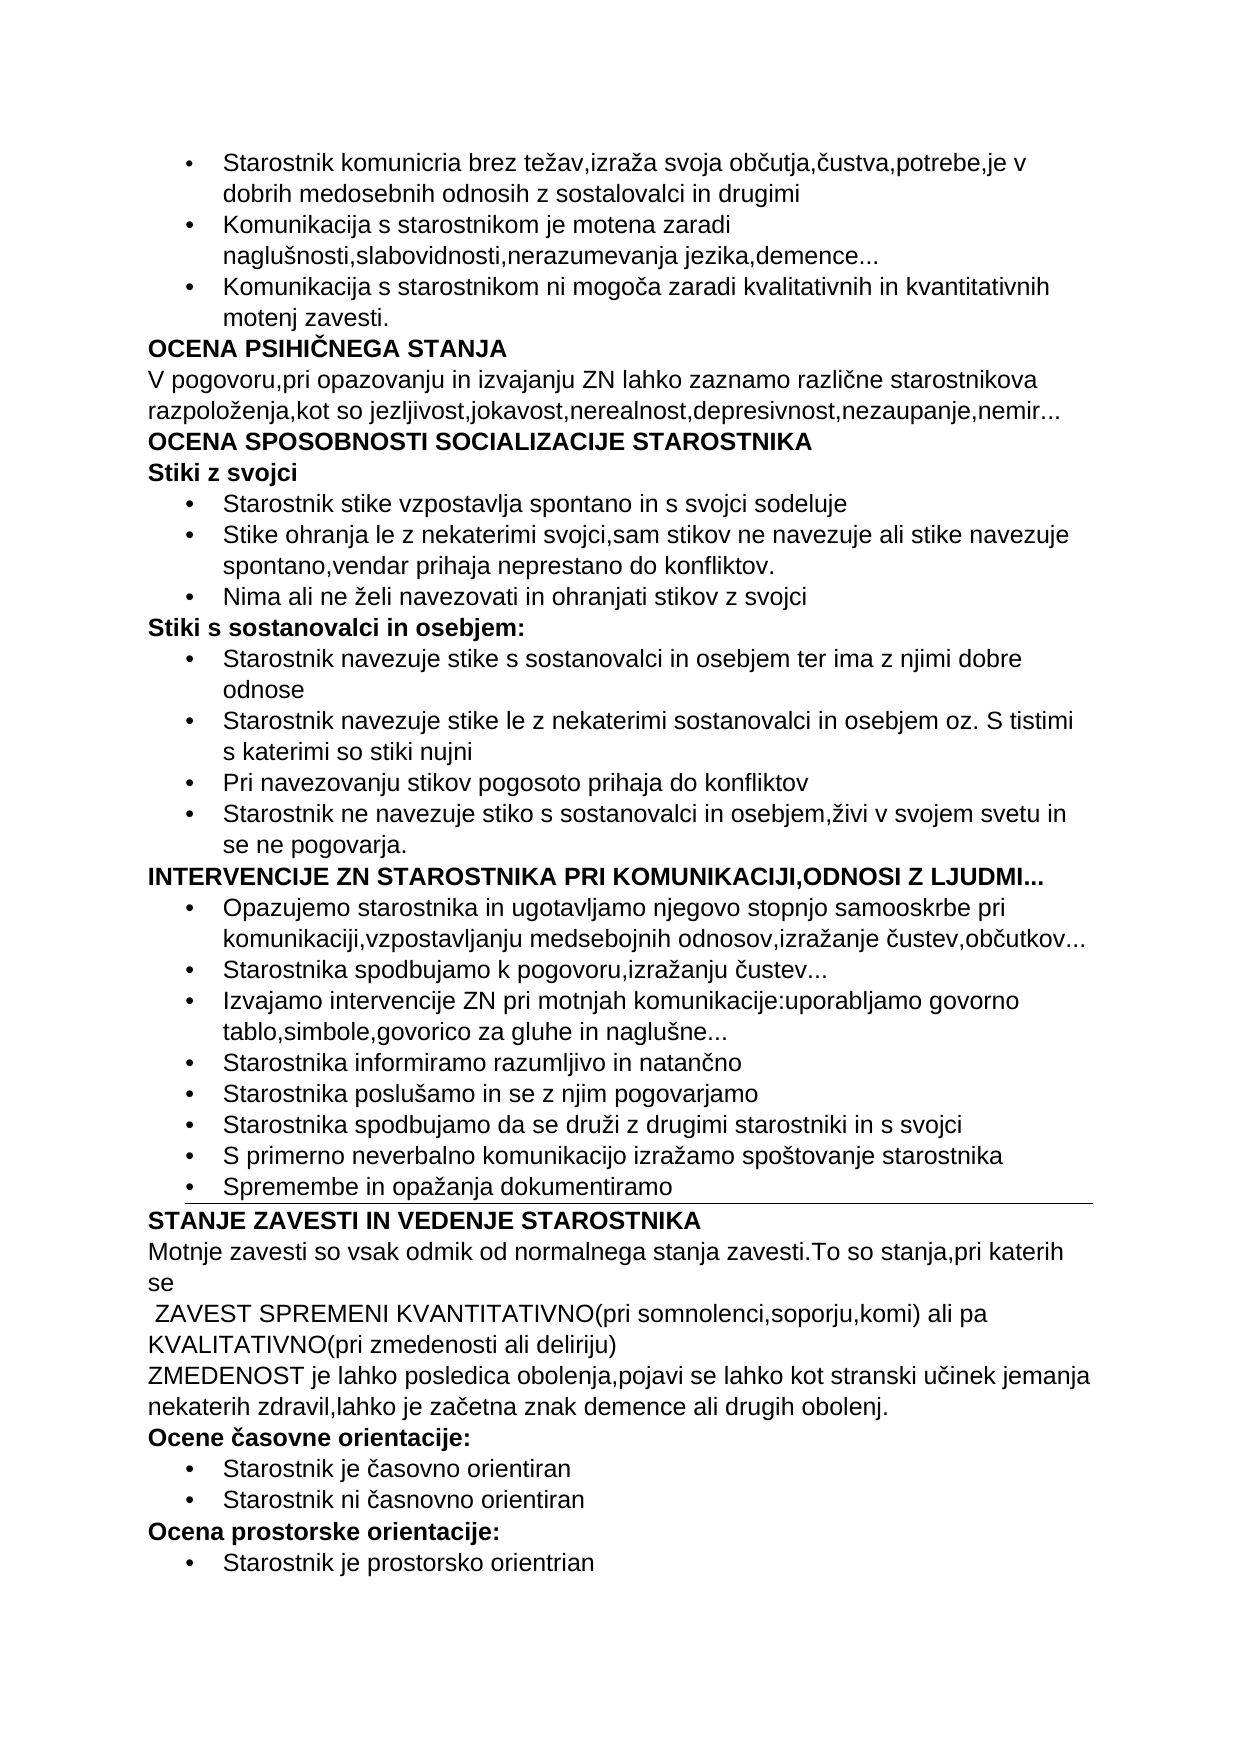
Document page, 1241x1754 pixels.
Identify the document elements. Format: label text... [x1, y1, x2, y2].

list Starostnik ni časnovno orientiran [185, 1486, 1093, 1514]
text Motnje zavesti so vsak odmik od normalnega stanja zavesti.To so stanja,pri katerih se [148, 1237, 1093, 1297]
list Starostnik navezuje stike le z nekaterimi sostanovalci in osebjem oz. S tistimi s katerimi so stiki nujni [185, 706, 1093, 766]
text Ocene časovne orientacije: [148, 1423, 1093, 1452]
list Starostnika spodbujamo da se druži z drugimi starostniki in s svojci [185, 1110, 1093, 1139]
text OCENA SPOSOBNOSTI SOCIALIZACIJE STAROSTNIKA [148, 427, 1093, 456]
text ZAVEST SPREMENI KVANTITATIVNO(pri somnolenci,soporju,komi) ali pa KVALITATIVNO(pri zmedenosti ali deliriju) [148, 1299, 1093, 1359]
list Nima ali ne želi navezovati in ohranjati stikov z svojci [185, 582, 1093, 611]
text Ocena prostorske orientacije: [148, 1517, 1093, 1545]
text INTERVENCIJE ZN STAROSTNIKA PRI KOMUNIKACIJI,ODNOSI Z LJUDMI... [148, 862, 1093, 890]
list Starostnika informiramo razumljivo in natančno [185, 1048, 1093, 1077]
list Komunikacija s starostnikom je motena zaradi naglušnosti,slabovidnosti,nerazumevanja jezika,demence... [185, 210, 1093, 269]
list Starostnik ne navezuje stiko s sostanovalci in osebjem,živi v svojem svetu in se ne pogovarja. [185, 799, 1093, 859]
list Starostnik je prostorsko orientrian [185, 1548, 1093, 1576]
list Pri navezovanju stikov pogosoto prihaja do konfliktov [185, 768, 1093, 797]
list Starostnik je časovno orientiran [185, 1454, 1093, 1483]
list Starostnik navezuje stike s sostanovalci in osebjem ter ima z njimi dobre odnose [185, 644, 1093, 704]
list Komunikacija s starostnikom ni mogoča zaradi kvalitativnih in kvantitativnih motenj zavesti. [185, 272, 1093, 332]
list Stike ohranja le z nekaterimi svojci,sam stikov ne navezuje ali stike navezuje spontano,vendar prihaja neprestano do konfliktov. [185, 520, 1093, 580]
list Starostnik komunicria brez težav,izraža svoja občutja,čustva,potrebe,je v dobrih medosebnih odnosih z sostalovalci in drugimi [185, 148, 1093, 207]
list Starostnik stike vzpostavlja spontano in s svojci sodeluje [185, 489, 1093, 518]
text Stiki s sostanovalci in osebjem: [148, 613, 1093, 642]
text ZMEDENOST je lahko posledica obolenja,pojavi se lahko kot stranski učinek jemanja nekaterih zdravil,lahko je začetna znak demence ali drugih obolenj. [148, 1361, 1093, 1421]
list Starostnika spodbujamo k pogovoru,izražanju čustev... [185, 955, 1093, 983]
list S primerno neverbalno komunikacijo izražamo spoštovanje starostnika [185, 1141, 1093, 1170]
text Stiki z svojci [148, 458, 1093, 487]
list Opazujemo starostnika in ugotavljamo njegovo stopnjo samooskrbe pri komunikaciji,vzpostavljanju medsebojnih odnosov,izražanje čustev,občutkov... [185, 893, 1093, 952]
text OCENA PSIHIČNEGA STANJA [148, 334, 1093, 363]
list Izvajamo intervencije ZN pri motnjah komunikacije:uporabljamo govorno tablo,simbole,govorico za gluhe in naglušne... [185, 986, 1093, 1046]
text V pogovoru,pri opazovanju in izvajanju ZN lahko zaznamo različne starostnikova razpoloženja,kot so jezljivost,jokavost,nerealnost,depresivnost,nezaupanje,nemir... [148, 365, 1093, 425]
list Starostnika poslušamo in se z njim pogovarjamo [185, 1079, 1093, 1108]
text STANJE ZAVESTI IN VEDENJE STAROSTNIKA [148, 1206, 1093, 1235]
list Spremembe in opažanja dokumentiramo [185, 1172, 1093, 1203]
